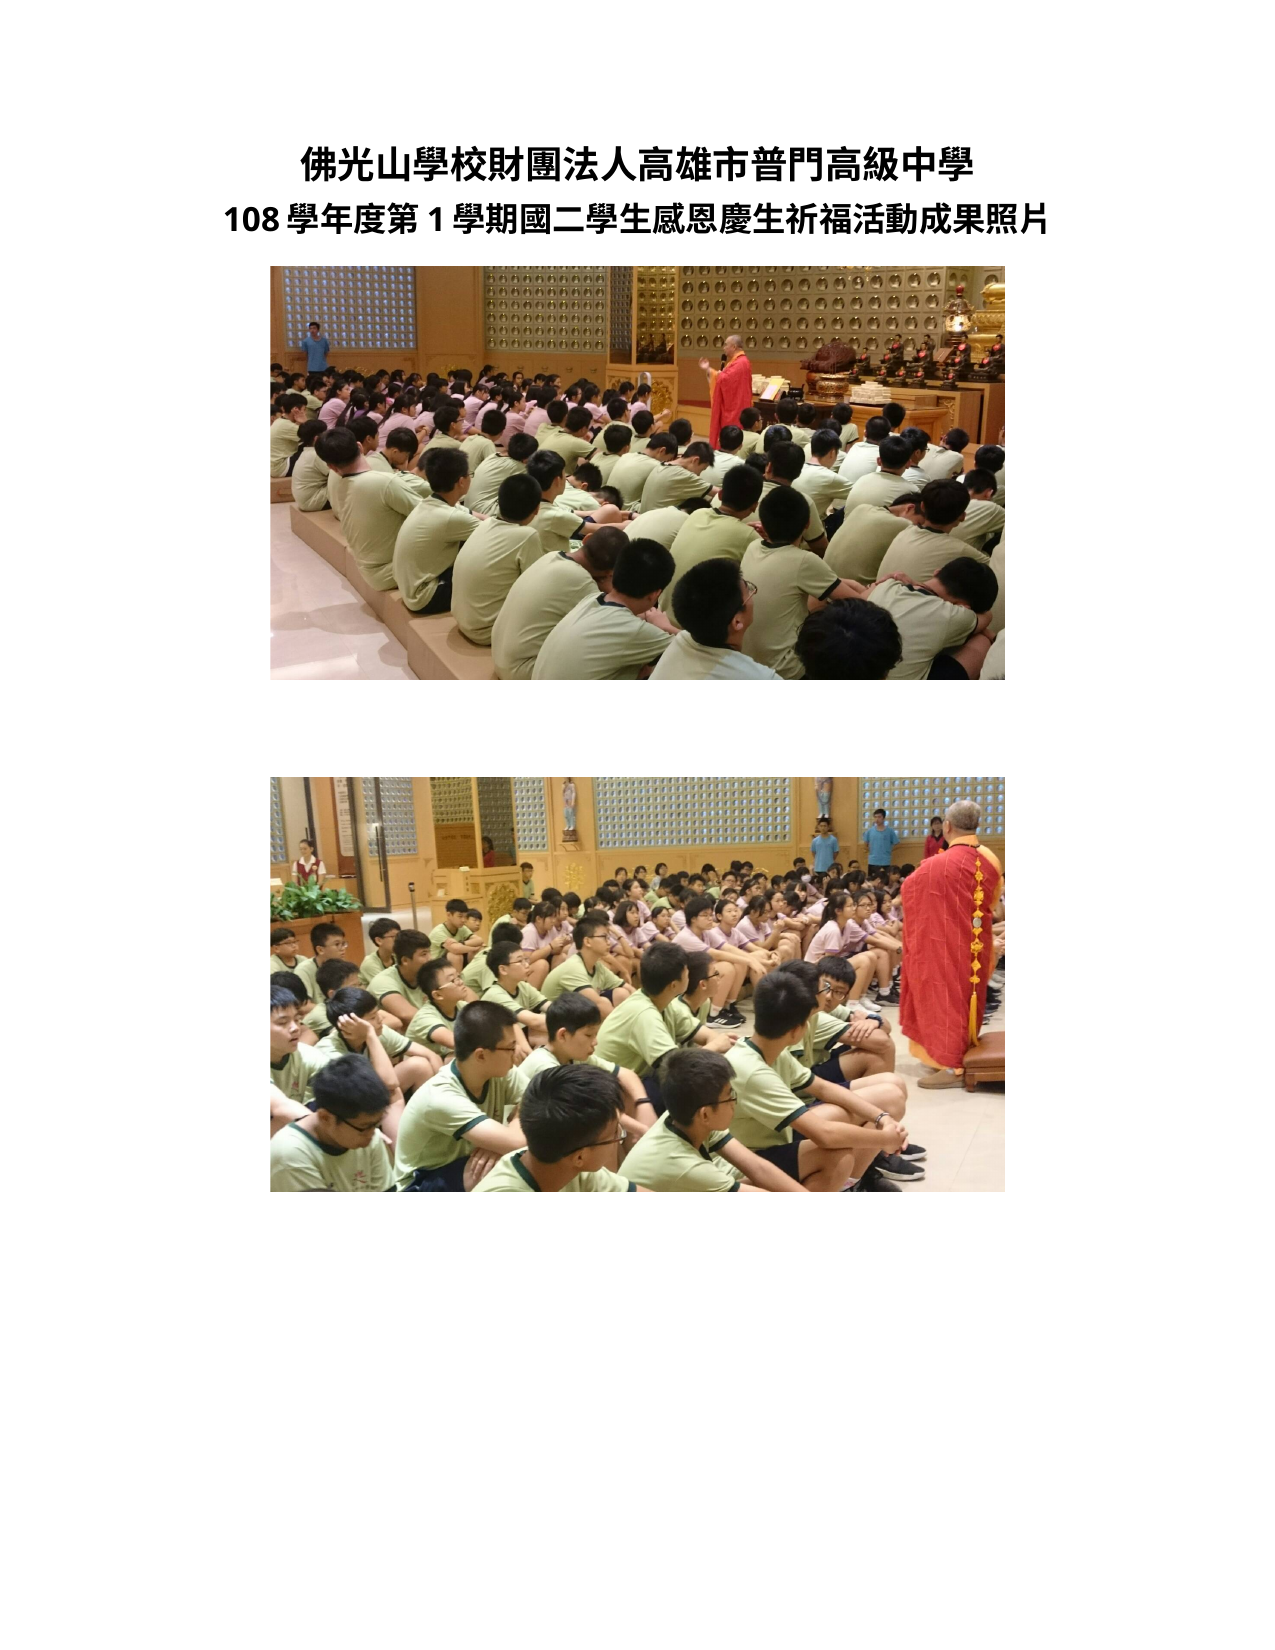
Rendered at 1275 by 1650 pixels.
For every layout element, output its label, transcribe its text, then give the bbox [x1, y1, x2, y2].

picture [270, 777, 1005, 1192]
picture [270, 266, 1005, 680]
text 佛光山學校財團法人高雄市普門高級中學 [135, 135, 1140, 189]
text 108學年度第1學期國二學生感恩慶生祈福活動成果照片 [135, 189, 1140, 241]
